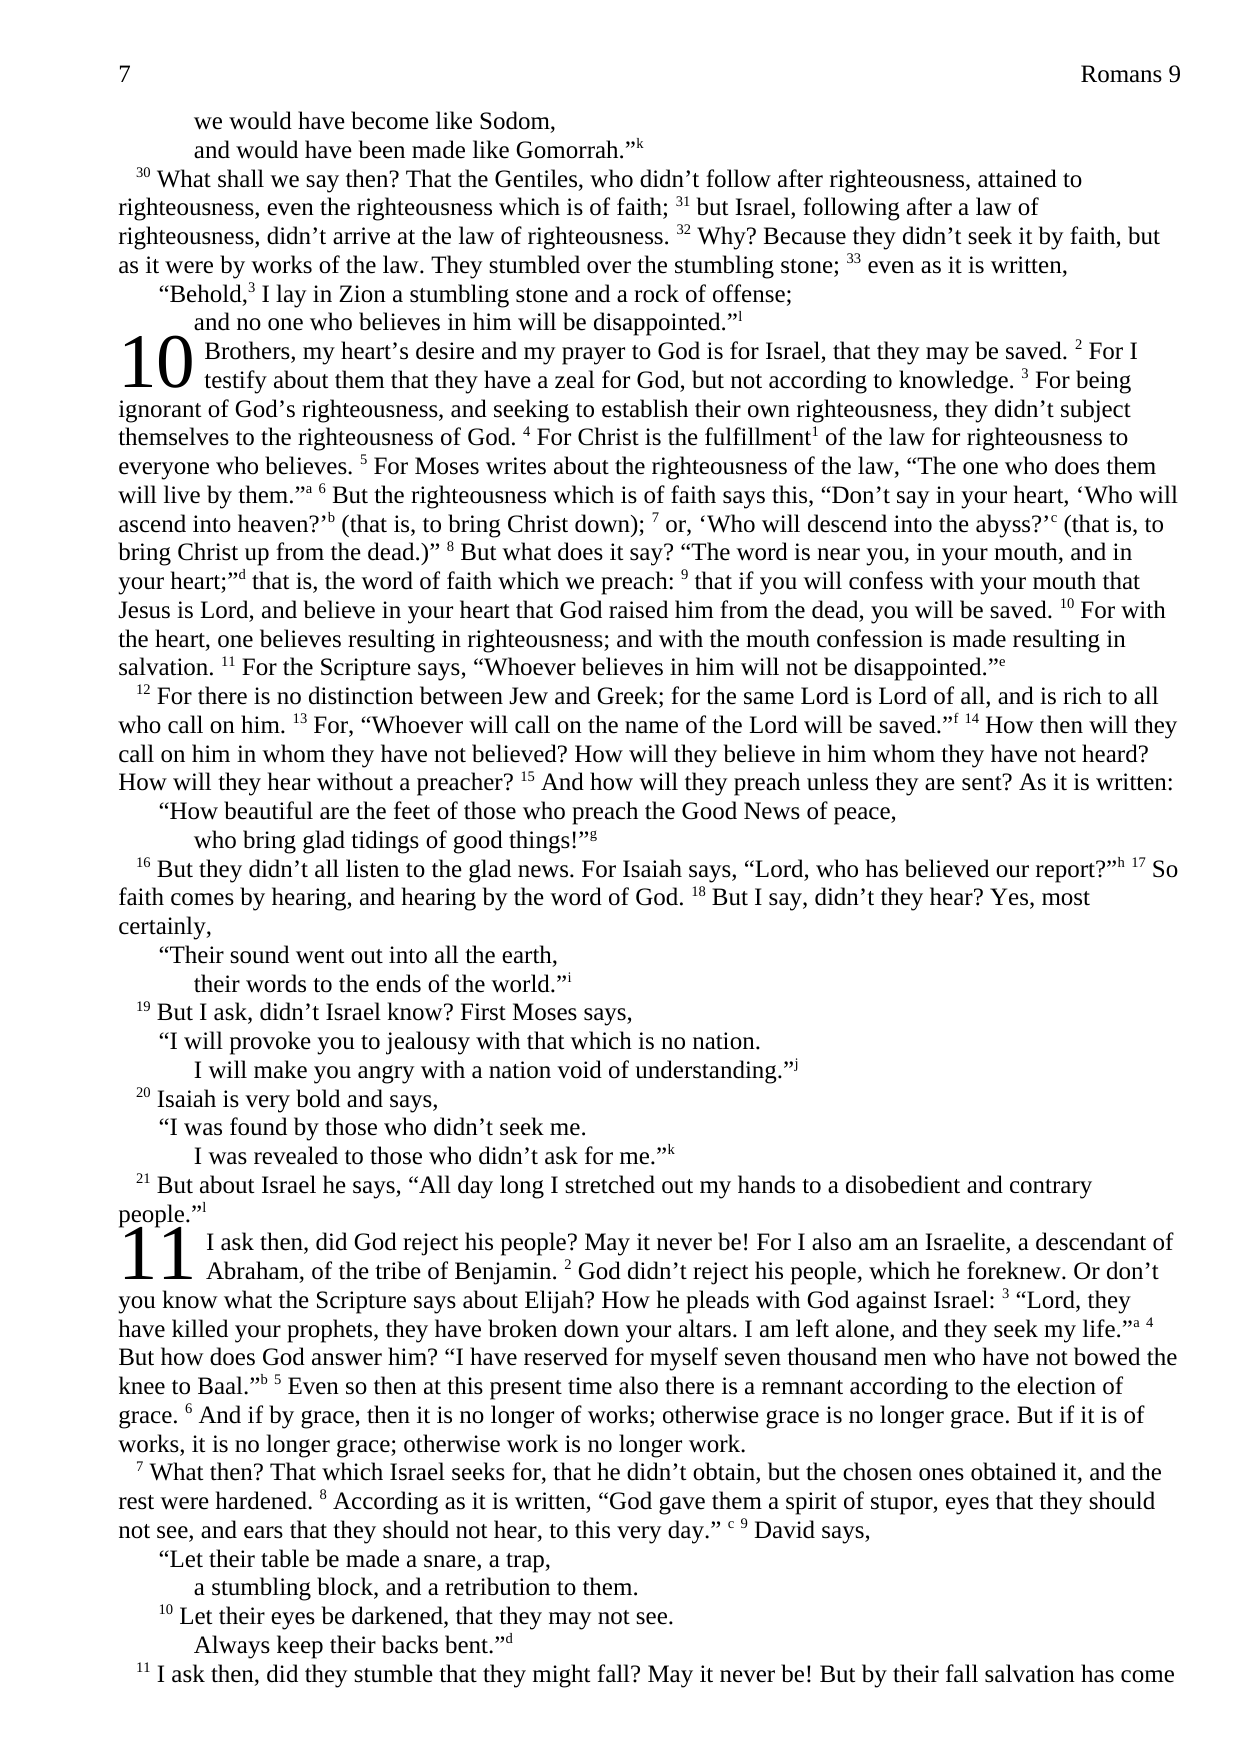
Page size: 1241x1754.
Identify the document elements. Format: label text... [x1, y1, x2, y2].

text 10 Let their eyes be darkened, that they may not see. [158, 1601, 1181, 1630]
text “I was found by those who didn’t seek me. [158, 1112, 1181, 1141]
text I will make you angry with a nation void of understanding.”j [194, 1055, 1181, 1084]
text 7 What then? That which Israel seeks for, that he didn’t obtain, but the chosen ones obtained it, and the rest were hardened. 8 According as it is written, “God gave them a spirit of stupor, eyes that they should not see, and ears that they should not hear, to this very day.” c 9 David says, [118, 1457, 1181, 1544]
text 20 Isaiah is very bold and says, [118, 1084, 1181, 1112]
text 11I ask then, did God reject his people? May it never be! For I also am an Israelite, a descendant of Abraham, of the tribe of Benjamin. 2 God didn’t reject his people, which he foreknew. Or don’t you know what the Scripture says about Elijah? How he pleads with God against Israel: 3 “Lord, they have killed your prophets, they have broken down your altars. I am left alone, and they seek my life.”a 4 But how does God answer him? “I have reserved for myself seven thousand men who have not bowed the knee to Baal.”b 5 Even so then at this present time also there is a remnant according to the election of grace. 6 And if by grace, then it is no longer of works; otherwise grace is no longer grace. But if it is of works, it is no longer grace; otherwise work is no longer work. [118, 1227, 1181, 1457]
text 11 I ask then, did they stumble that they might fall? May it never be! But by their fall salvation has come [118, 1659, 1181, 1687]
text “Their sound went out into all the earth, [158, 940, 1181, 969]
text who bring glad tidings of good things!”g [194, 825, 1181, 854]
text we would have become like Sodom, [194, 106, 1181, 135]
text “I will provoke you to jealousy with that which is no nation. [158, 1026, 1181, 1055]
text and would have been made like Gomorrah.”k [194, 135, 1181, 164]
text and no one who believes in him will be disappointed.”l [194, 307, 1181, 336]
text 12 For there is no distinction between Jew and Greek; for the same Lord is Lord of all, and is rich to all who call on him. 13 For, “Whoever will call on the name of the Lord will be saved.”f 14 How then will they call on him in whom they have not believed? How will they believe in him whom they have not heard? How will they hear without a preacher? 15 And how will they preach unless they are sent? As it is written: [118, 681, 1181, 796]
text “Let their table be made a snare, a trap, [158, 1544, 1181, 1572]
text Always keep their backs bent.”d [194, 1630, 1181, 1659]
text 21 But about Israel he says, “All day long I stretched out my hands to a disobedient and contrary people.”l [118, 1170, 1181, 1227]
text their words to the ends of the world.”i [194, 969, 1181, 997]
text 30 What shall we say then? That the Gentiles, who didn’t follow after righteousness, attained to righteousness, even the righteousness which is of faith; 31 but Israel, following after a law of righteousness, didn’t arrive at the law of righteousness. 32 Why? Because they didn’t seek it by faith, but as it were by works of the law. They stumbled over the stumbling stone; 33 even as it is written, [118, 164, 1181, 279]
text I was revealed to those who didn’t ask for me.”k [194, 1141, 1181, 1170]
text “Behold,3 I lay in Zion a stumbling stone and a rock of offense; [158, 279, 1181, 307]
text “How beautiful are the feet of those who preach the Good News of peace, [158, 796, 1181, 825]
text 10Brothers, my heart’s desire and my prayer to God is for Israel, that they may be saved. 2 For I testify about them that they have a zeal for God, but not according to knowledge. 3 For being ignorant of God’s righteousness, and seeking to establish their own righteousness, they didn’t subject themselves to the righteousness of God. 4 For Christ is the fulfillment1 of the law for righteousness to everyone who believes. 5 For Moses writes about the righteousness of the law, “The one who does them will live by them.”a 6 But the righteousness which is of faith says this, “Don’t say in your heart, ‘Who will ascend into heaven?’b (that is, to bring Christ down); 7 or, ‘Who will descend into the abyss?’c (that is, to bring Christ up from the dead.)” 8 But what does it say? “The word is near you, in your mouth, and in your heart;”d that is, the word of faith which we preach: 9 that if you will confess with your mouth that Jesus is Lord, and believe in your heart that God raised him from the dead, you will be saved. 10 For with the heart, one believes resulting in righteousness; and with the mouth confession is made resulting in salvation. 11 For the Scripture says, “Whoever believes in him will not be disappointed.”e [118, 336, 1181, 681]
text a stumbling block, and a retribution to them. [194, 1572, 1181, 1601]
text 19 But I ask, didn’t Israel know? First Moses says, [118, 997, 1181, 1026]
text 16 But they didn’t all listen to the glad news. For Isaiah says, “Lord, who has believed our report?”h 17 So faith comes by hearing, and hearing by the word of God. 18 But I say, didn’t they hear? Yes, most certainly, [118, 854, 1181, 940]
